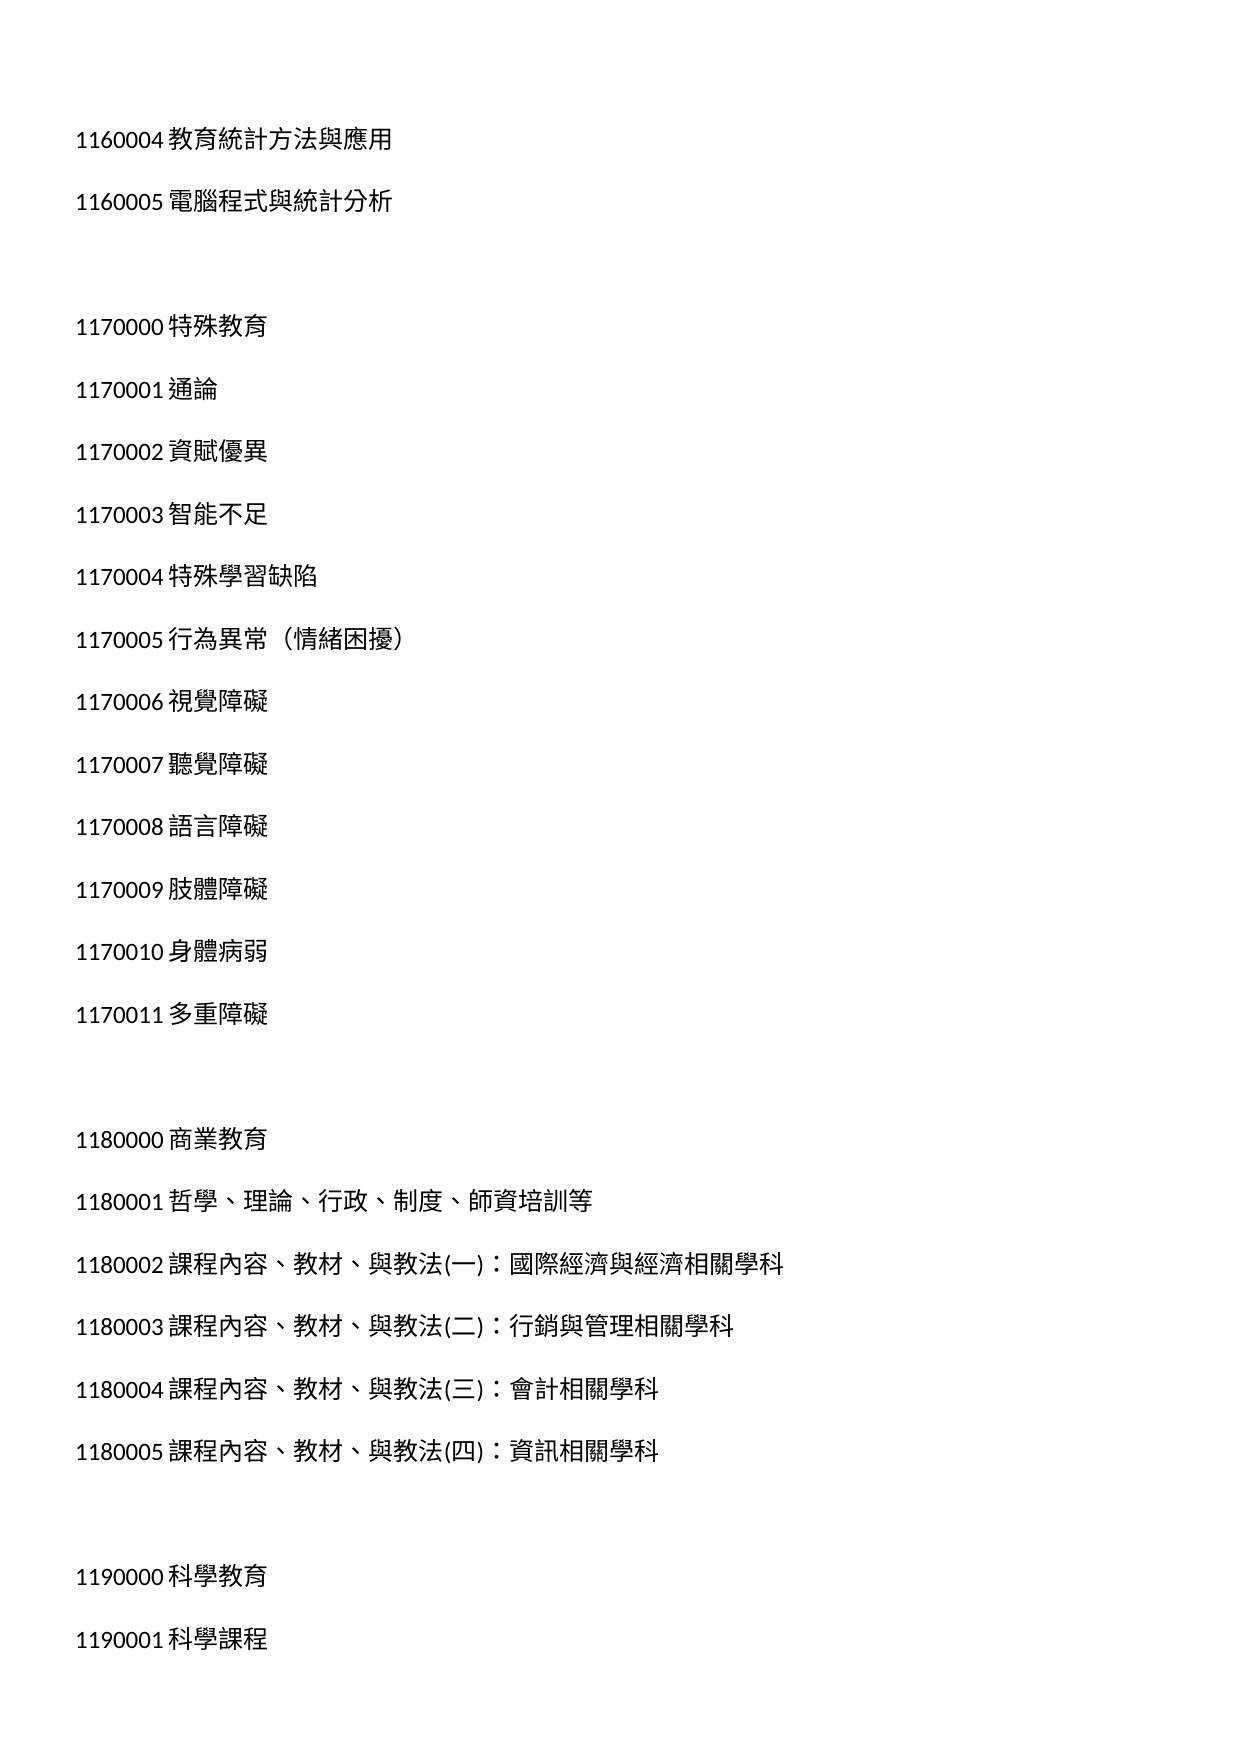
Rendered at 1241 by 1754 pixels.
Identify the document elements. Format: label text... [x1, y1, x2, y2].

text 1170007聽覺障礙 [75, 721, 1165, 783]
text 1170004特殊學習缺陷 [75, 533, 1165, 596]
text 1170001通論 [75, 346, 1165, 408]
text 1190000科學教育 [75, 1533, 1165, 1596]
text 1190001科學課程 [75, 1596, 1165, 1658]
text 1170006視覺障礙 [75, 658, 1165, 721]
text 1180005課程內容、教材、與教法(四)：資訊相關學科 [75, 1408, 1165, 1471]
text 1180002課程內容、教材、與教法(一)：國際經濟與經濟相關學科 [75, 1221, 1165, 1283]
text 1180004課程內容、教材、與教法(三)：會計相關學科 [75, 1346, 1165, 1408]
text 1160004教育統計方法與應用 [75, 96, 1165, 158]
text 1180003課程內容、教材、與教法(二)：行銷與管理相關學科 [75, 1283, 1165, 1346]
text 1170011多重障礙 [75, 971, 1165, 1033]
text 1170009肢體障礙 [75, 846, 1165, 908]
text 1170000特殊教育 [75, 283, 1165, 346]
text 1170010身體病弱 [75, 908, 1165, 971]
text 1170005行為異常（情緒困擾） [75, 596, 1165, 658]
text 1170008語言障礙 [75, 783, 1165, 846]
text 1180001哲學、理論、行政、制度、師資培訓等 [75, 1158, 1165, 1221]
text 1170003智能不足 [75, 471, 1165, 533]
text 1180000商業教育 [75, 1096, 1165, 1158]
text 1160005電腦程式與統計分析 [75, 158, 1165, 221]
text 1170002資賦優異 [75, 408, 1165, 471]
